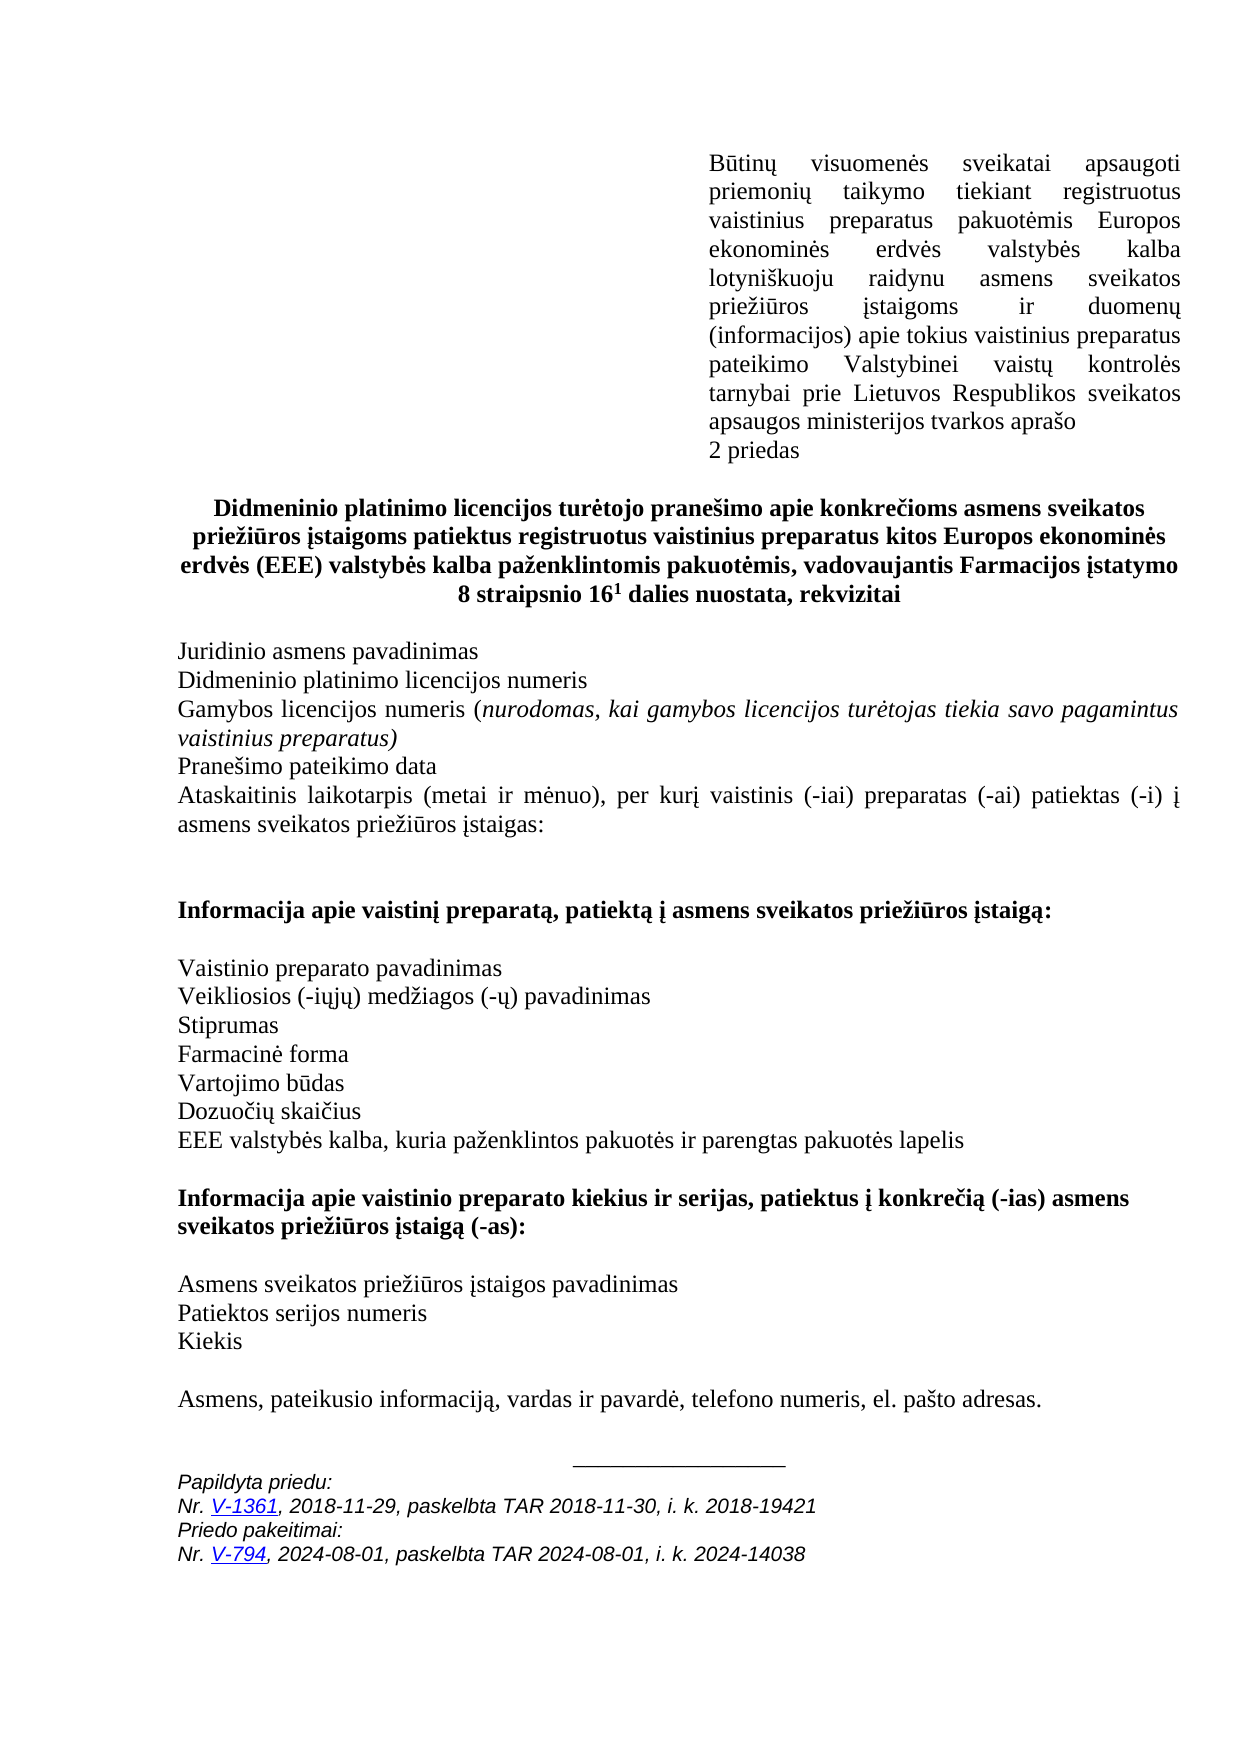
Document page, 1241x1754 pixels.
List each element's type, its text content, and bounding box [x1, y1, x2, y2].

text Gamybos licencijos numeris (nurodomas, kai gamybos licencijos turėtojas tiekia savo pagamintus vaistinius preparatus) [177, 694, 1181, 751]
text Didmeninio platinimo licencijos numeris [177, 665, 1181, 694]
text 2 priedas [709, 435, 1181, 464]
text Informacija apie vaistinį preparatą, patiektą į asmens sveikatos priežiūros įstaigą: [177, 895, 1181, 924]
text Nr. V-794, 2024-08-01, paskelbta TAR 2024-08-01, i. k. 2024-14038 [177, 1542, 1181, 1566]
text Stiprumas [177, 1010, 1181, 1039]
text _________________ [177, 1441, 1181, 1470]
text Vaistinio preparato pavadinimas [177, 953, 1181, 981]
text Didmeninio platinimo licencijos turėtojo pranešimo apie konkrečioms asmens sveikatos priežiūros įstaigoms patiektus registruotus vaistinius preparatus kitos Europos ekonominės erdvės (EEE) valstybės kalba paženklintomis pakuotėmis, vadovaujantis Farmacijos įstatymo 8 straipsnio 161 dalies nuostata, rekvizitai [177, 493, 1181, 608]
text Farmacinė forma [177, 1039, 1181, 1068]
text Patiektos serijos numeris [177, 1298, 1181, 1326]
text Juridinio asmens pavadinimas [177, 636, 1181, 665]
text Informacija apie vaistinio preparato kiekius ir serijas, patiektus į konkrečią (-ias) asmens sveikatos priežiūros įstaigą (-as): [177, 1183, 1181, 1240]
text Ataskaitinis laikotarpis (metai ir mėnuo), per kurį vaistinis (-iai) preparatas (-ai) patiektas (-i) į asmens sveikatos priežiūros įstaigas: [177, 780, 1181, 838]
text Nr. V-1361, 2018-11-29, paskelbta TAR 2018-11-30, i. k. 2018-19421 [177, 1494, 1181, 1518]
text Asmens sveikatos priežiūros įstaigos pavadinimas [177, 1269, 1181, 1298]
text Būtinų visuomenės sveikatai apsaugoti priemonių taikymo tiekiant registruotus vaistinius preparatus pakuotėmis Europos ekonominės erdvės valstybės kalba lotyniškuoju raidynu asmens sveikatos priežiūros įstaigoms ir duomenų (informacijos) apie tokius vaistinius preparatus pateikimo Valstybinei vaistų kontrolės tarnybai prie Lietuvos Respublikos sveikatos apsaugos ministerijos tvarkos aprašo [709, 148, 1181, 435]
text EEE valstybės kalba, kuria paženklintos pakuotės ir parengtas pakuotės lapelis [177, 1125, 1181, 1154]
text Priedo pakeitimai: [177, 1518, 1181, 1542]
text Asmens, pateikusio informaciją, vardas ir pavardė, telefono numeris, el. pašto adresas. [177, 1384, 1181, 1413]
text Veikliosios (-iųjų) medžiagos (-ų) pavadinimas [177, 981, 1181, 1010]
text Papildyta priedu: [177, 1470, 1181, 1494]
text Pranešimo pateikimo data [177, 751, 1181, 780]
text Dozuočių skaičius [177, 1096, 1181, 1125]
text Vartojimo būdas [177, 1068, 1181, 1096]
text Kiekis [177, 1326, 1181, 1355]
